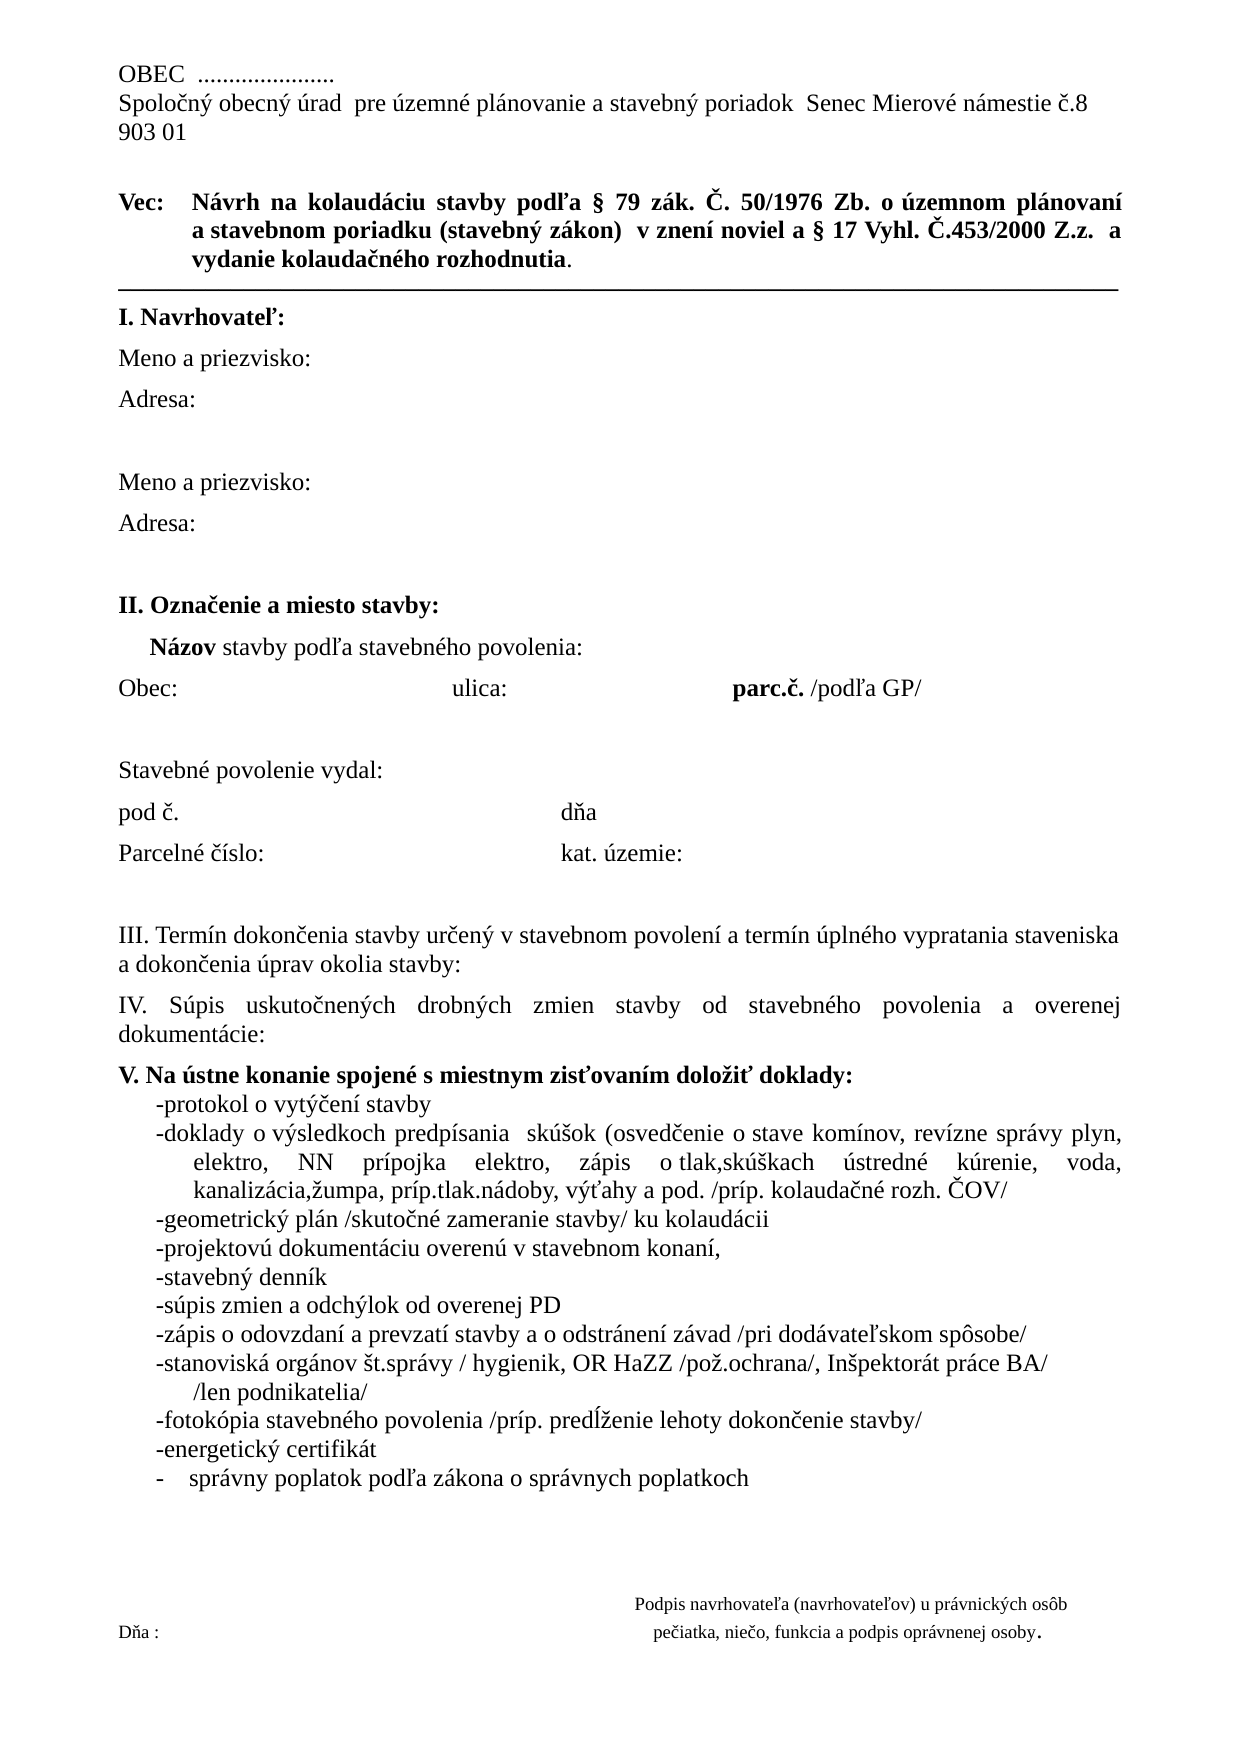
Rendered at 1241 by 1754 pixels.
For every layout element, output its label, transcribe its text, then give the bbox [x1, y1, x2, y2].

text II. Označenie a miesto stavby: [118, 590, 1122, 619]
list stanoviská orgánov št.správy / hygienik, OR HaZZ /pož.ochrana/, Inšpektorát práce BA/ [156, 1348, 1122, 1377]
list súpis zmien a odchýlok od overenej PD [156, 1290, 1122, 1319]
text Podpis navrhovateľa (navrhovateľov) u právnických osôb [118, 1587, 1122, 1615]
list protokol o vytýčení stavby [156, 1089, 1122, 1118]
list doklady o výsledkoch predpísania skúšok (osvedčenie o stave komínov, revízne správy plyn, elektro, NN prípojka elektro, zápis o tlak,skúškach ústredné kúrenie, voda, kanalizácia,žumpa, príp.tlak.nádoby, výťahy a pod. /príp. kolaudačné rozh. ČOV/ [156, 1118, 1122, 1204]
list projektovú dokumentáciu overenú v stavebnom konaní, [156, 1233, 1122, 1262]
list fotokópia stavebného povolenia /príp. predĺženie lehoty dokončenie stavby/ [156, 1405, 1122, 1434]
text pod č. dňa [118, 797, 1122, 825]
list stavebný denník [156, 1262, 1122, 1290]
text –––––––––––––––––––––––––––––––––––––––––––––––––––––––––––––––––––––––––––––––– [118, 273, 1122, 302]
text IV. Súpis uskutočnených drobných zmien stavby od stavebného povolenia a overenej dokumentácie: [118, 990, 1122, 1048]
text V. Na ústne konanie spojené s miestnym zisťovaním doložiť doklady: [118, 1060, 1122, 1089]
text Obec: ulica: parc.č. /podľa GP/ [118, 673, 1122, 702]
text Názov stavby podľa stavebného povolenia: [118, 632, 1122, 660]
text 903 01 [118, 117, 1122, 145]
text Spoločný obecný úrad pre územné plánovanie a stavebný poriadok Senec Mierové námestie č.8 [118, 88, 1122, 117]
text /len podnikatelia/ [193, 1377, 1122, 1405]
text Vec: Návrh na kolaudáciu stavby podľa § 79 zák. Č. 50/1976 Zb. o územnom plánovaní a stavebnom poriadku (stavebný zákon) v znení noviel a § 17 Vyhl. Č.453/2000 Z.z. a vydanie kolaudačného rozhodnutia. [118, 187, 1122, 273]
text III. Termín dokončenia stavby určený v stavebnom povolení a termín úplného vypratania staveniska a dokončenia úprav okolia stavby: [118, 920, 1122, 978]
text Adresa: [118, 384, 1122, 413]
text Adresa: [118, 508, 1122, 537]
text Dňa : pečiatka, niečo, funkcia a podpis oprávnenej osoby. [118, 1615, 1122, 1644]
text I. Navrhovateľ: [118, 302, 1122, 330]
text Meno a priezvisko: [118, 467, 1122, 495]
text Meno a priezvisko: [118, 343, 1122, 372]
text Parcelné číslo: kat. územie: [118, 838, 1122, 867]
list zápis o odovzdaní a prevzatí stavby a o odstránení závad /pri dodávateľskom spôsobe/ [156, 1319, 1122, 1348]
text OBEC ...................... [118, 59, 1122, 88]
list geometrický plán /skutočné zameranie stavby/ ku kolaudácii [156, 1204, 1122, 1233]
list energetický certifikát [156, 1434, 1122, 1463]
text Stavebné povolenie vydal: [118, 755, 1122, 784]
text - správny poplatok podľa zákona o správnych poplatkoch [118, 1463, 1122, 1492]
